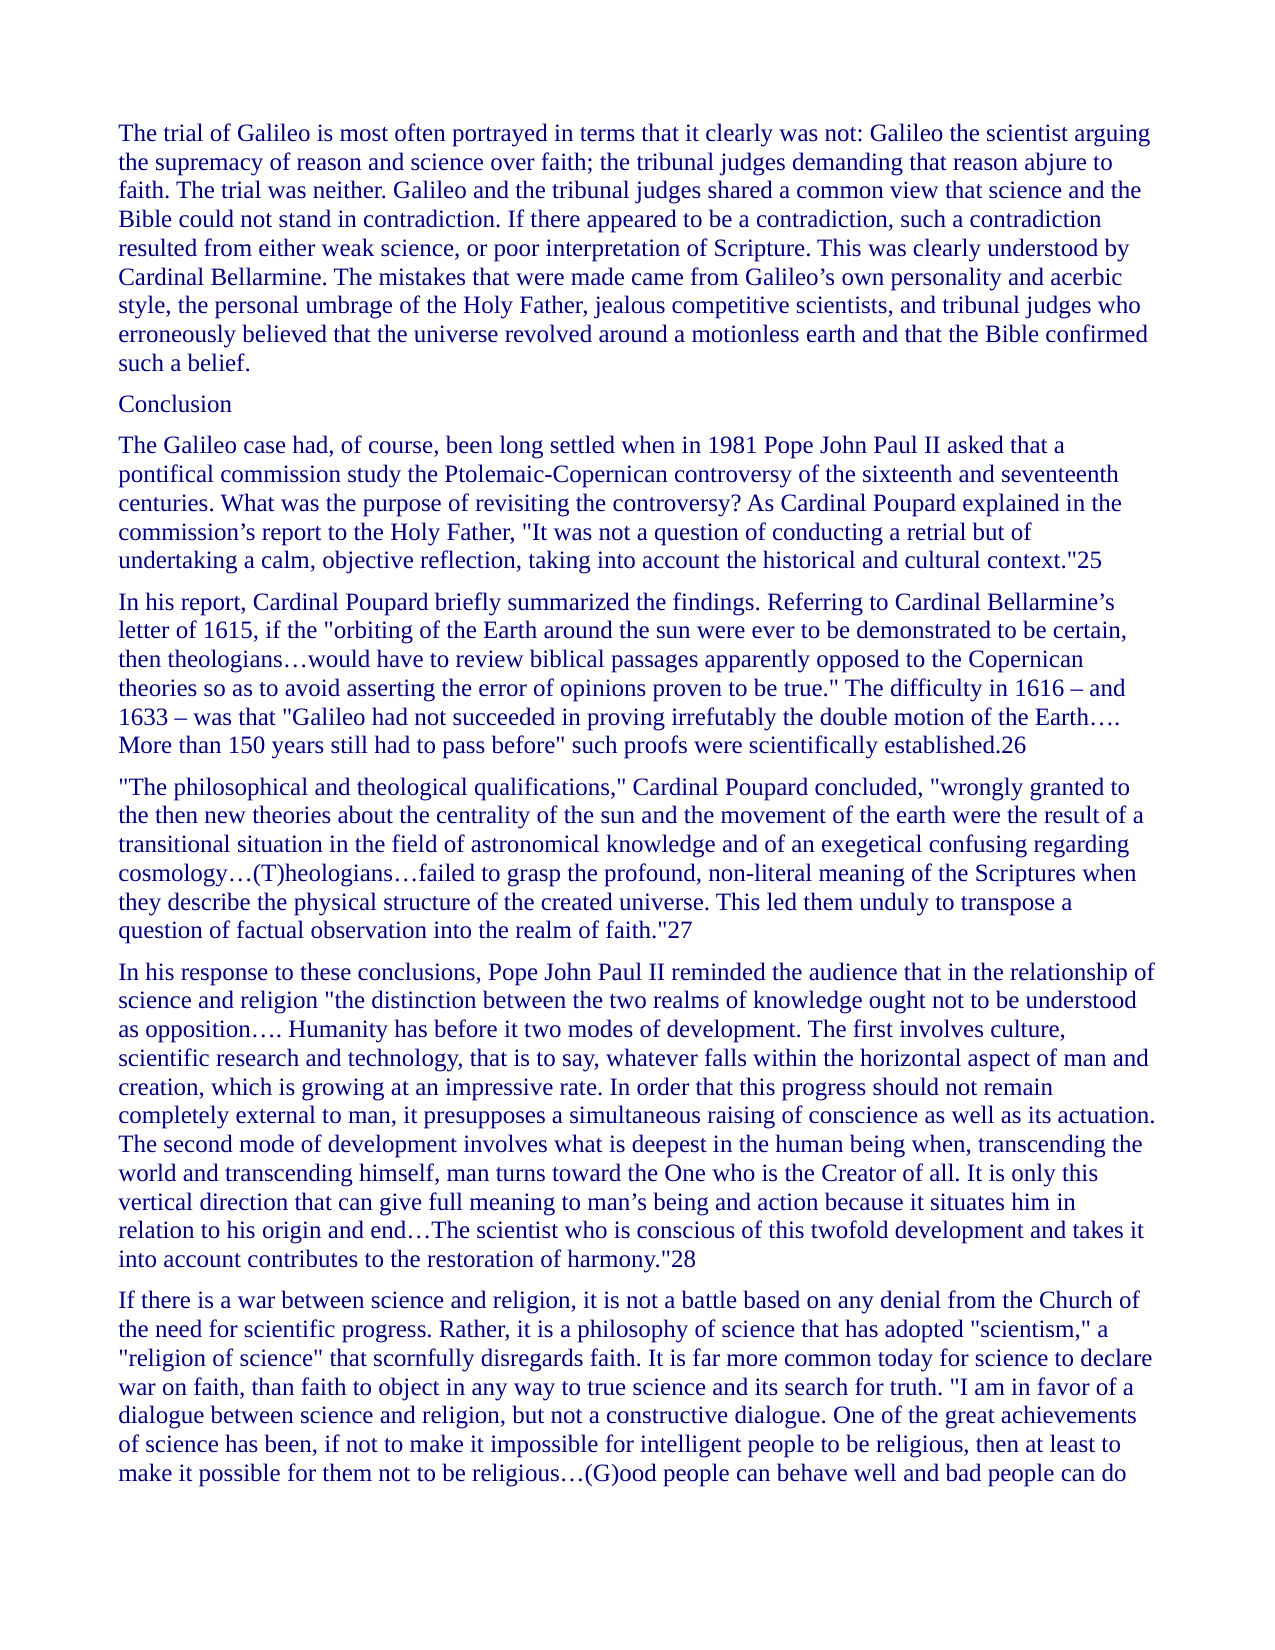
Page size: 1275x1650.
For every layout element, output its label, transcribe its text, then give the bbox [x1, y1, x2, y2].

text Conclusion [118, 389, 1157, 418]
text In his response to these conclusions, Pope John Paul II reminded the audience that in the relationship of science and religion "the distinction between the two realms of knowledge ought not to be understood as opposition…. Humanity has before it two modes of development. The first involves culture, scientific research and technology, that is to say, whatever falls within the horizontal aspect of man and creation, which is growing at an impressive rate. In order that this progress should not remain completely external to man, it presupposes a simultaneous raising of conscience as well as its actuation. The second mode of development involves what is deepest in the human being when, transcending the world and transcending himself, man turns toward the One who is the Creator of all. It is only this vertical direction that can give full meaning to man’s being and action because it situates him in relation to his origin and end…The scientist who is conscious of this twofold development and takes it into account contributes to the restoration of harmony."28 [118, 957, 1157, 1273]
text The trial of Galileo is most often portrayed in terms that it clearly was not: Galileo the scientist arguing the supremacy of reason and science over faith; the tribunal judges demanding that reason abjure to faith. The trial was neither. Galileo and the tribunal judges shared a common view that science and the Bible could not stand in contradiction. If there appeared to be a contradiction, such a contradiction resulted from either weak science, or poor interpretation of Scripture. This was clearly understood by Cardinal Bellarmine. The mistakes that were made came from Galileo’s own personality and acerbic style, the personal umbrage of the Holy Father, jealous competitive scientists, and tribunal judges who erroneously believed that the universe revolved around a motionless earth and that the Bible confirmed such a belief. [118, 118, 1157, 377]
text The Galileo case had, of course, been long settled when in 1981 Pope John Paul II asked that a pontifical commission study the Ptolemaic-Copernican controversy of the sixteenth and seventeenth centuries. What was the purpose of revisiting the controversy? As Cardinal Poupard explained in the commission’s report to the Holy Father, "It was not a question of conducting a retrial but of undertaking a calm, objective reflection, taking into account the historical and cultural context."25 [118, 431, 1157, 574]
text "The philosophical and theological qualifications," Cardinal Poupard concluded, "wrongly granted to the then new theories about the centrality of the sun and the movement of the earth were the result of a transitional situation in the field of astronomical knowledge and of an exegetical confusing regarding cosmology…(T)heologians…failed to grasp the profound, non-literal meaning of the Scriptures when they describe the physical structure of the created universe. This led them unduly to transpose a question of factual observation into the realm of faith."27 [118, 772, 1157, 944]
text If there is a war between science and religion, it is not a battle based on any denial from the Church of the need for scientific progress. Rather, it is a philosophy of science that has adopted "scientism," a "religion of science" that scornfully disregards faith. It is far more common today for science to declare war on faith, than faith to object in any way to true science and its search for truth. "I am in favor of a dialogue between science and religion, but not a constructive dialogue. One of the great achievements of science has been, if not to make it impossible for intelligent people to be religious, then at least to make it possible for them not to be religious…(G)ood people can behave well and bad people can do [118, 1286, 1157, 1487]
text In his report, Cardinal Poupard briefly summarized the findings. Referring to Cardinal Bellarmine’s letter of 1615, if the "orbiting of the Earth around the sun were ever to be demonstrated to be certain, then theologians…would have to review biblical passages apparently opposed to the Copernican theories so as to avoid asserting the error of opinions proven to be true." The difficulty in 1616 – and 1633 – was that "Galileo had not succeeded in proving irrefutably the double motion of the Earth…. More than 150 years still had to pass before" such proofs were scientifically established.26 [118, 587, 1157, 759]
